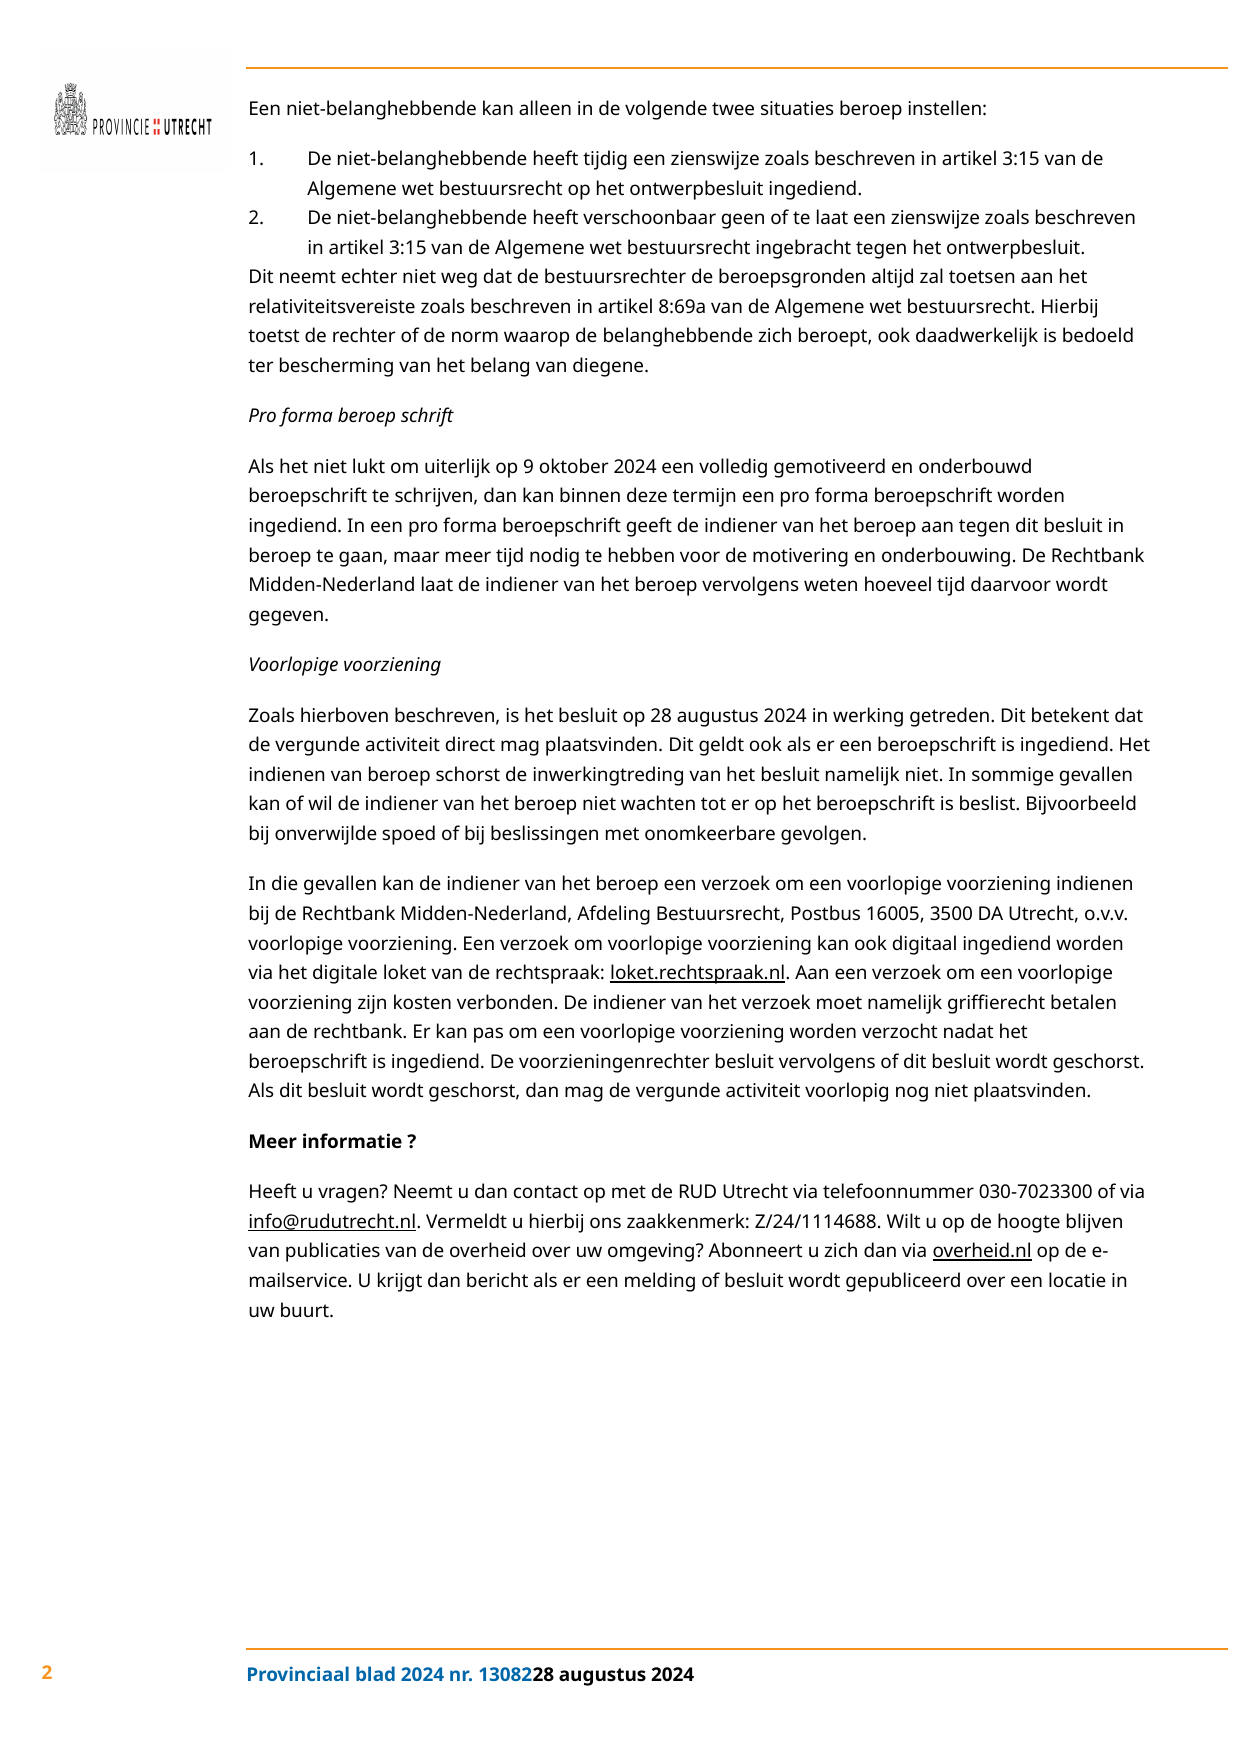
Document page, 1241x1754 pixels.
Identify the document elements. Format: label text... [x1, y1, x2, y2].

text Heeft u vragen? Neemt u dan contact op met de RUD Utrecht via telefoonnummer 030-7023300 of via info@rudutrecht.nl. Vermeldt u hierbij ons zaakkenmerk: Z/24/1114688. Wilt u op de hoogte blijven van publicaties van de overheid over uw omgeving? Abonneert u zich dan via overheid.nl op de e-mailservice. U krijgt dan bericht als er een melding of besluit wordt gepubliceerd over een locatie in uw buurt. [248, 1178, 1152, 1323]
text In die gevallen kan de indiener van het beroep een verzoek om een voorlopige voorziening indienen bij de Rechtbank Midden-Nederland, Afdeling Bestuursrecht, Postbus 16005, 3500 DA Utrecht, o.v.v. voorlopige voorziening. Een verzoek om voorlopige voorziening kan ook digitaal ingediend worden via het digitale loket van de rechtspraak: loket.rechtspraak.nl. Aan een verzoek om een voorlopige voorziening zijn kosten verbonden. De indiener van het verzoek moet namelijk griffierecht betalen aan de rechtbank. Er kan pas om een voorlopige voorziening worden verzocht nadat het beroepschrift is ingediend. De voorzieningenrechter besluit vervolgens of dit besluit wordt geschorst. Als dit besluit wordt geschorst, dan mag de vergunde activiteit voorlopig nog niet plaatsvinden. [248, 871, 1152, 1103]
text Een niet-belanghebbende kan alleen in de volgende twee situaties beroep instellen: [248, 95, 1152, 121]
list De niet-belanghebbende heeft tijdig een zienswijze zoals beschreven in artikel 3:15 van de Algemene wet bestuursrecht op het ontwerpbesluit ingediend. [248, 145, 1152, 201]
text Meer informatie ? [248, 1128, 1152, 1154]
text Dit neemt echter niet weg dat de bestuursrechter de beroepsgronden altijd zal toetsen aan het relativiteitsvereiste zoals beschreven in artikel 8:69a van de Algemene wet bestuursrecht. Hierbij toetst de rechter of de norm waarop de belanghebbende zich beroept, ook daadwerkelijk is bedoeld ter bescherming van het belang van diegene. [248, 263, 1152, 378]
text Pro forma beroep schrift [248, 403, 1152, 428]
picture [41, 47, 231, 172]
text Voorlopige voorziening [248, 651, 1152, 677]
list De niet-belanghebbende heeft verschoonbaar geen of te laat een zienswijze zoals beschreven in artikel 3:15 van de Algemene wet bestuursrecht ingebracht tegen het ontwerpbesluit. [248, 204, 1152, 260]
text Zoals hierboven beschreven, is het besluit op 28 augustus 2024 in werking getreden. Dit betekent dat de vergunde activiteit direct mag plaatsvinden. Dit geldt ook als er een beroepschrift is ingediend. Het indienen van beroep schorst de inwerkingtreding van het besluit namelijk niet. In sommige gevallen kan of wil de indiener van het beroep niet wachten tot er op het beroepschrift is beslist. Bijvoorbeeld bij onverwijlde spoed of bij beslissingen met onomkeerbare gevolgen. [248, 702, 1152, 846]
text Als het niet lukt om uiterlijk op 9 oktober 2024 een volledig gemotiveerd en onderbouwd beroepschrift te schrijven, dan kan binnen deze termijn een pro forma beroepschrift worden ingediend. In een pro forma beroepschrift geeft de indiener van het beroep aan tegen dit besluit in beroep te gaan, maar meer tijd nodig te hebben voor de motivering en onderbouwing. De Rechtbank Midden-Nederland laat de indiener van het beroep vervolgens weten hoeveel tijd daarvoor wordt gegeven. [248, 453, 1152, 627]
